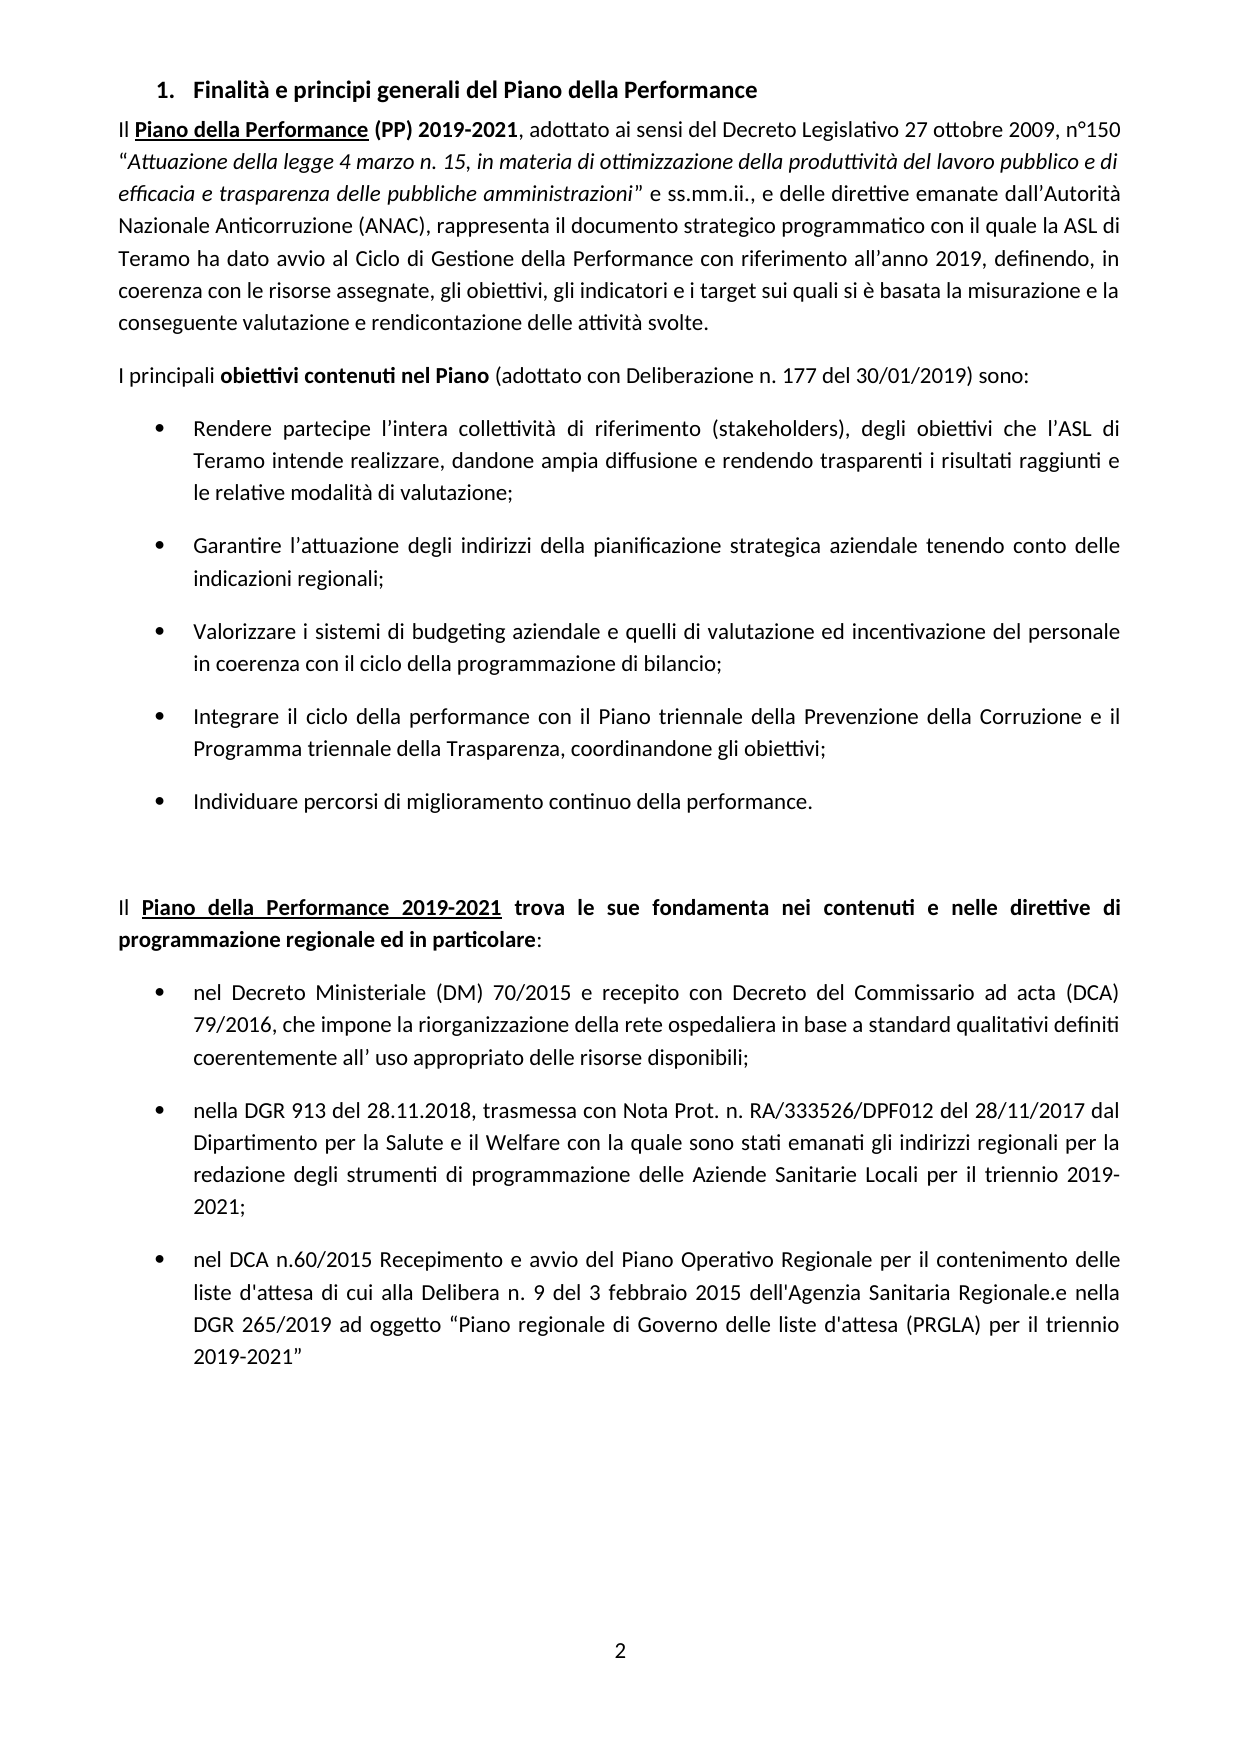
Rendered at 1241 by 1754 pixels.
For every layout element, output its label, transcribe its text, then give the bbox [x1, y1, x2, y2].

list Garantire l’attuazione degli indirizzi della pianificazione strategica aziendale tenendo conto delle indicazioni regionali; [156, 532, 1122, 592]
list Integrare il ciclo della performance con il Piano triennale della Prevenzione della Corruzione e il Programma triennale della Trasparenza, coordinandone gli obiettivi; [156, 702, 1122, 762]
text Il Piano della Performance 2019-2021 trova le sue fondamenta nei contenuti e nelle direttive di programmazione regionale ed in particolare: [118, 893, 1122, 953]
list nella DGR 913 del 28.11.2018, trasmessa con Nota Prot. n. RA/333526/DPF012 del 28/11/2017 dal Dipartimento per la Salute e il Welfare con la quale sono stati emanati gli indirizzi regionali per la redazione degli strumenti di programmazione delle Aziende Sanitarie Locali per il triennio 2019-2021; [156, 1096, 1122, 1220]
list nel DCA n.60/2015 Recepimento e avvio del Piano Operativo Regionale per il contenimento delle liste d'attesa di cui alla Delibera n. 9 del 3 febbraio 2015 dell'Agenzia Sanitaria Regionale.e nella DGR 265/2019 ad oggetto “Piano regionale di Governo delle liste d'attesa (PRGLA) per il triennio 2019-2021” [156, 1245, 1122, 1370]
list Individuare percorsi di miglioramento continuo della performance. [156, 787, 1122, 815]
text I principali obiettivi contenuti nel Piano (adottato con Deliberazione n. 177 del 30/01/2019) sono: [118, 361, 1122, 389]
text Il Piano della Performance (PP) 2019-2021, adottato ai sensi del Decreto Legislativo 27 ottobre 2009, n°150 “Attuazione della legge 4 marzo n. 15, in materia di ottimizzazione della produttività del lavoro pubblico e di efficacia e trasparenza delle pubbliche amministrazioni” e ss.mm.ii., e delle direttive emanate dall’Autorità Nazionale Anticorruzione (ANAC), rappresenta il documento strategico programmatico con il quale la ASL di Teramo ha dato avvio al Ciclo di Gestione della Performance con riferimento all’anno 2019, definendo, in coerenza con le risorse assegnate, gli obiettivi, gli indicatori e i target sui quali si è basata la misurazione e la conseguente valutazione e rendicontazione delle attività svolte. [118, 115, 1122, 336]
list Rendere partecipe l’intera collettività di riferimento (stakeholders), degli obiettivi che l’ASL di Teramo intende realizzare, dandone ampia diffusione e rendendo trasparenti i risultati raggiunti e le relative modalità di valutazione; [156, 414, 1122, 507]
list Valorizzare i sistemi di budgeting aziendale e quelli di valutazione ed incentivazione del personale in coerenza con il ciclo della programmazione di bilancio; [156, 617, 1122, 677]
list nel Decreto Ministeriale (DM) 70/2015 e recepito con Decreto del Commissario ad acta (DCA) 79/2016, che impone la riorganizzazione della rete ospedaliera in base a standard qualitativi definiti coerentemente all’ uso appropriato delle risorse disponibili; [156, 978, 1122, 1071]
list Finalità e principi generali del Piano della Performance [156, 74, 1122, 104]
